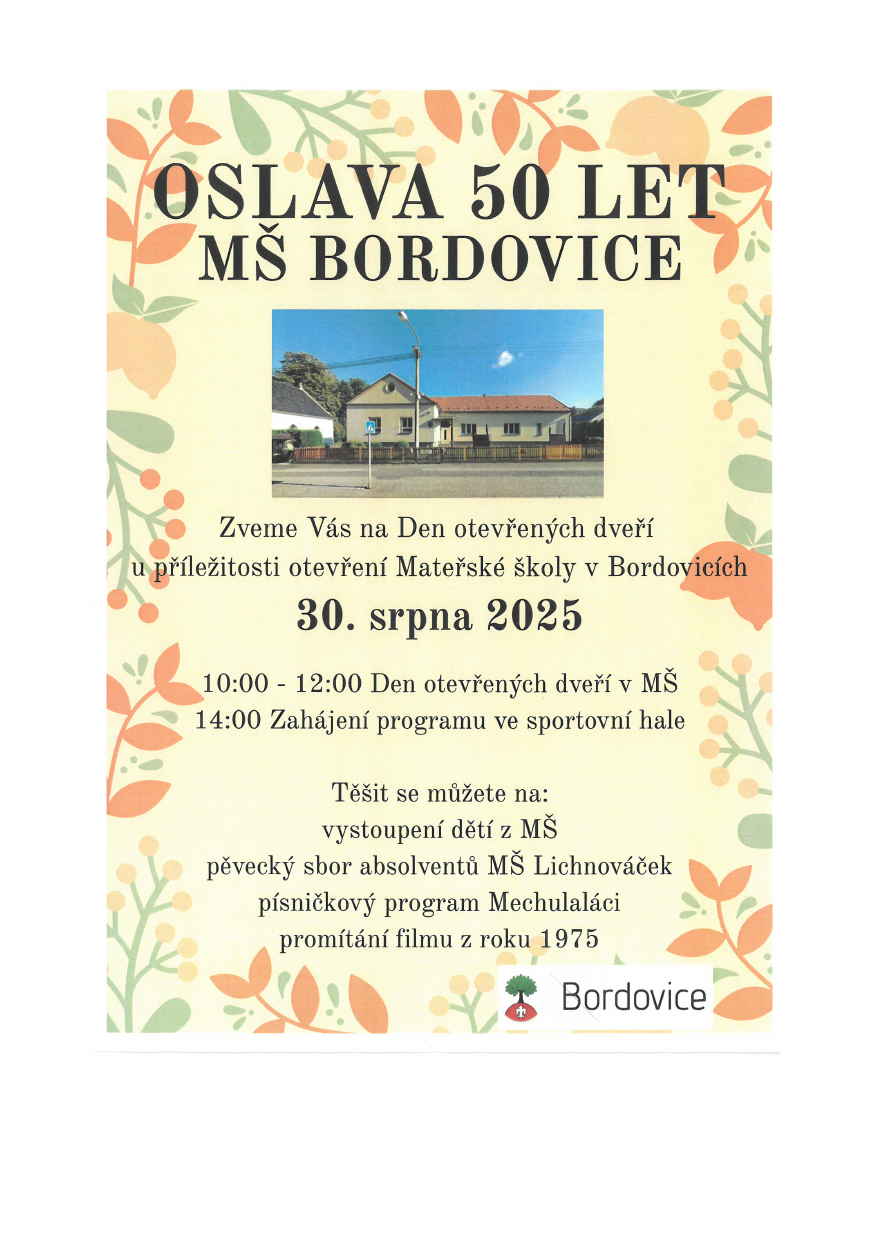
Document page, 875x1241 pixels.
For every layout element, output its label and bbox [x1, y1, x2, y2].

picture [88, 73, 786, 1060]
